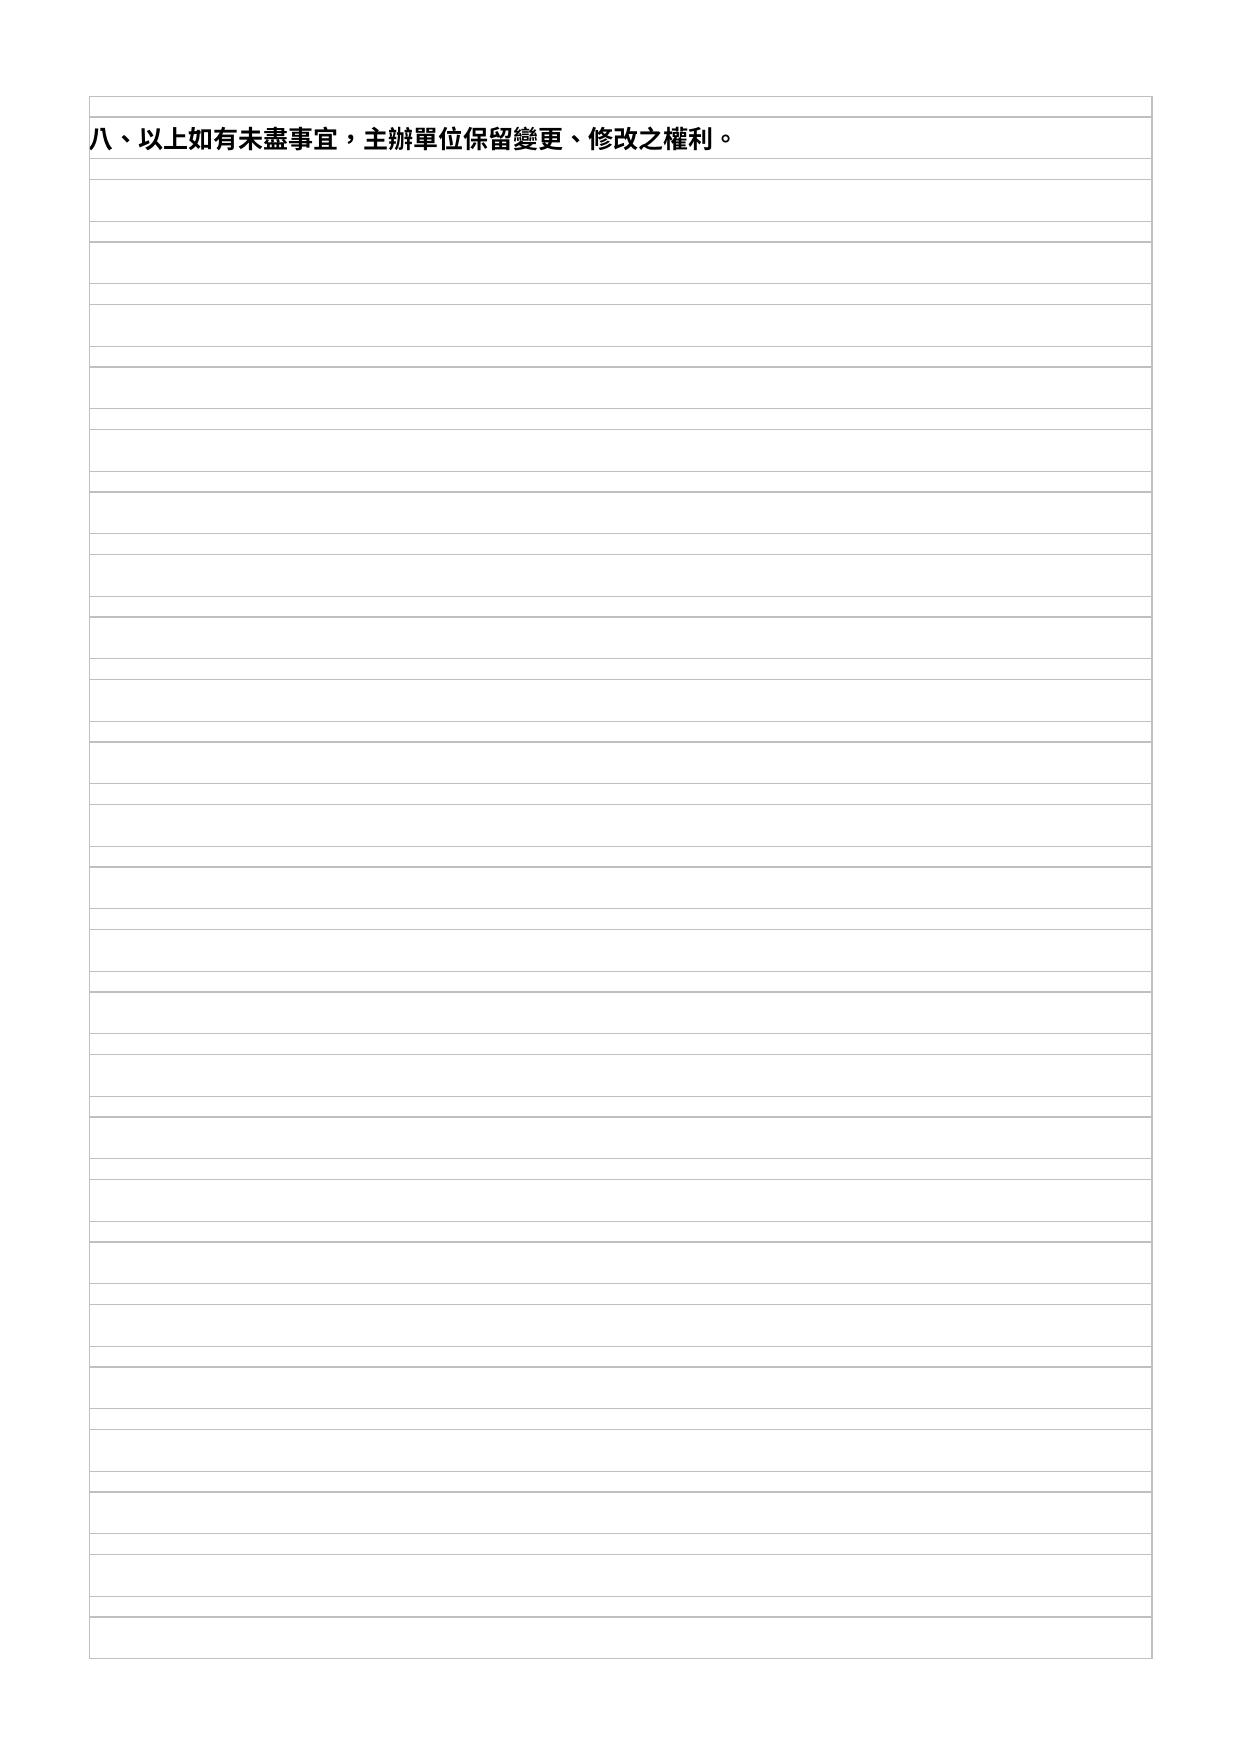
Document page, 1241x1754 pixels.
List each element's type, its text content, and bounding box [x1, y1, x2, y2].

text 八、以上如有未盡事宜，主辦單位保留變更、修改之權利。 [90, 118, 1151, 158]
text [90, 97, 1151, 116]
